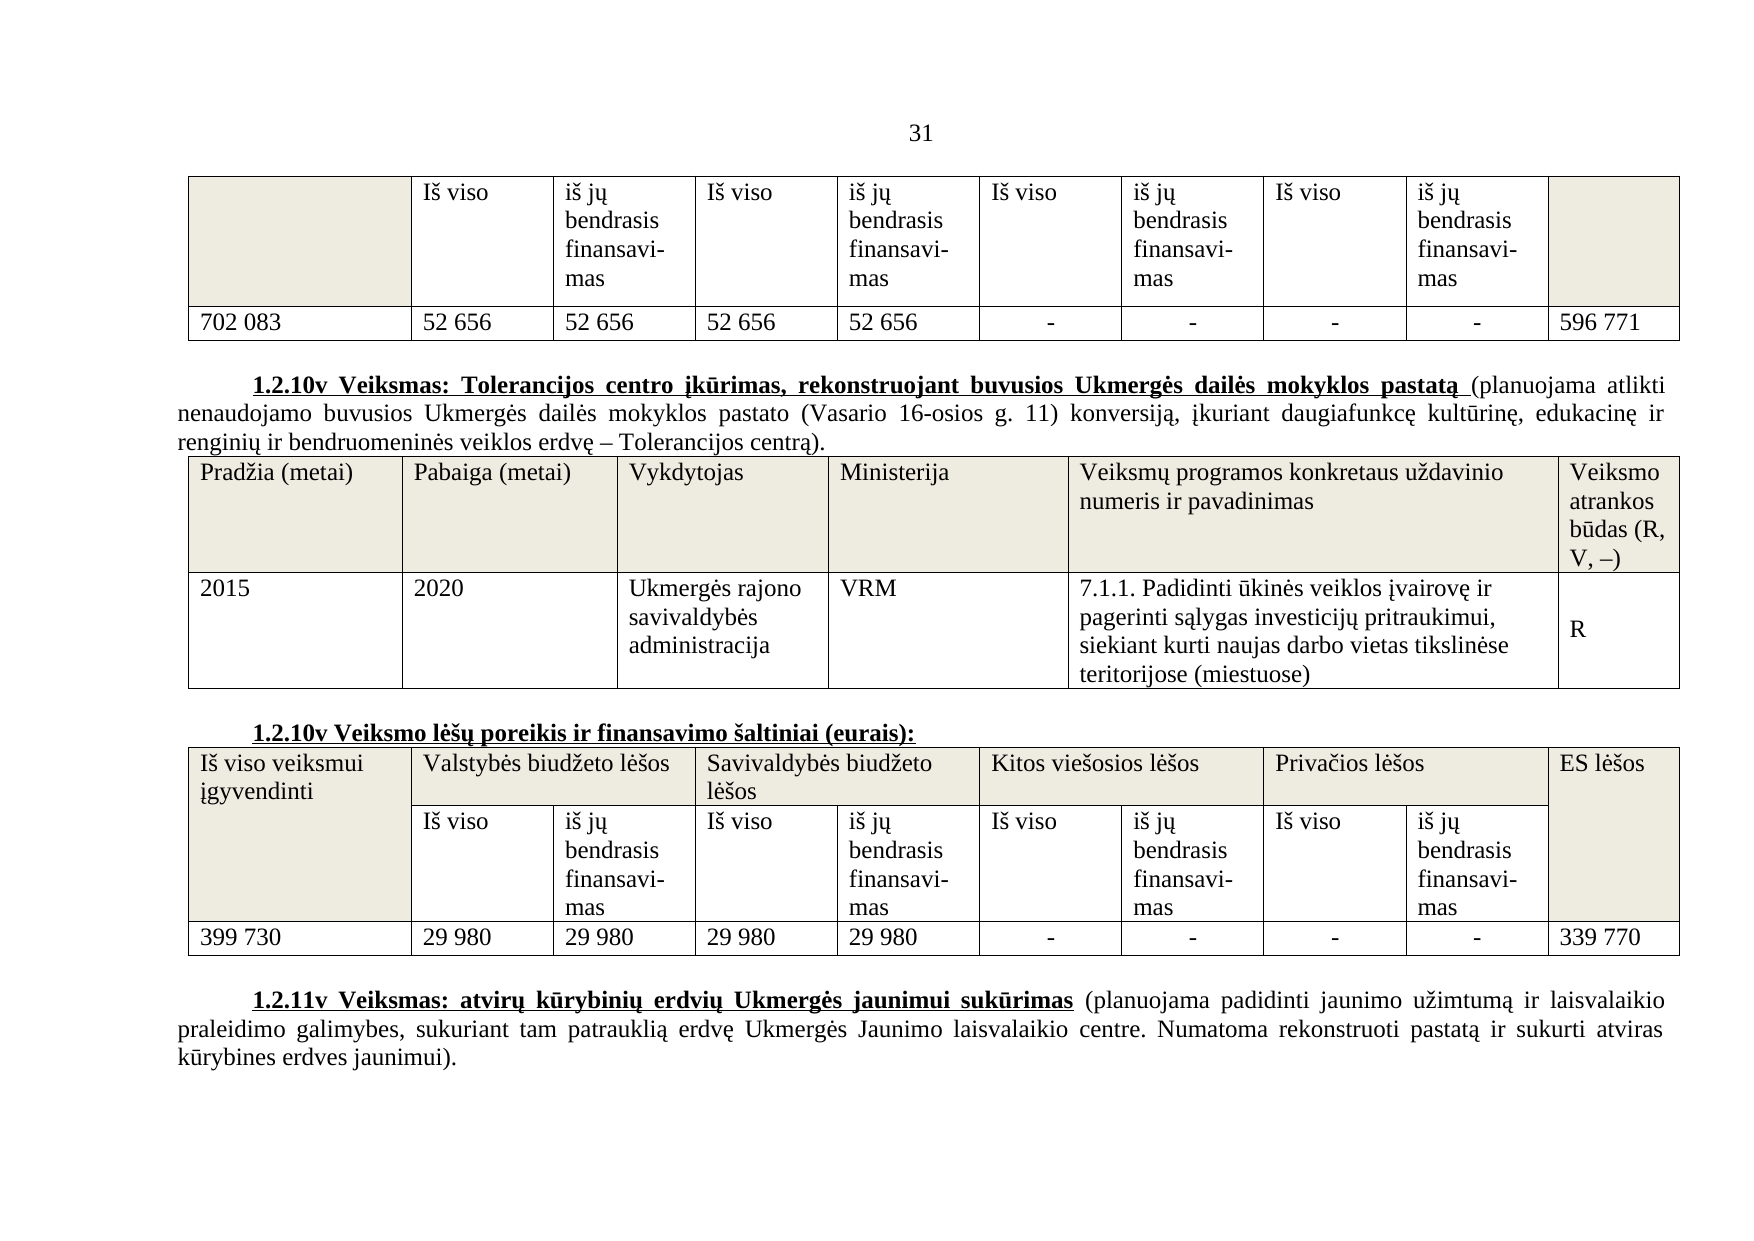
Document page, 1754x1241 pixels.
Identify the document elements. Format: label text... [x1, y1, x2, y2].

table_header Valstybės biudžeto lėšos [412, 748, 695, 805]
table_cell 399 730 [189, 922, 411, 955]
table_cell iš jų bendrasis finansavi- mas [1407, 177, 1548, 306]
table_cell Iš viso [412, 806, 553, 921]
table_cell - [1264, 307, 1406, 340]
table_cell iš jų bendrasis finansavi- mas [838, 177, 979, 306]
table_cell iš jų bendrasis finansavi- mas [554, 806, 695, 921]
table_cell - [1407, 307, 1548, 340]
table_cell 52 656 [554, 307, 695, 340]
table_header ES lėšos [1549, 748, 1679, 921]
table_cell iš jų bendrasis finansavi- mas [1122, 806, 1263, 921]
table_cell 29 980 [554, 922, 695, 955]
text 1.2.11v Veiksmas: atvirų kūrybinių erdvių Ukmergės jaunimui sukūrimas (planuojama padidinti jaunimo užimtumą ir laisvalaikio praleidimo galimybes, sukuriant tam patrauklią erdvę Ukmergės Jaunimo laisvalaikio centre. Numatoma rekonstruoti pastatą ir sukurti atviras kūrybines erdves jaunimui). [177, 985, 1665, 1071]
table_cell - [980, 922, 1121, 955]
table_cell Iš viso [980, 806, 1121, 921]
table_cell 596 771 [1549, 307, 1679, 340]
table_cell - [1122, 922, 1263, 955]
text 1.2.10v Veiksmo lėšų poreikis ir finansavimo šaltiniai (eurais): [177, 718, 1665, 747]
table_cell 2015 [189, 573, 402, 688]
table_cell Ukmergės rajono savivaldybės administracija [618, 573, 828, 688]
table_cell - [1122, 307, 1263, 340]
table_cell 29 980 [412, 922, 553, 955]
table_header Veiksmų programos konkretaus uždavinio numeris ir pavadinimas [1069, 457, 1558, 572]
table_cell iš jų bendrasis finansavi- mas [554, 177, 695, 306]
table_cell VRM [829, 573, 1068, 688]
table_header Veiksmo atrankos būdas (R, V, –) [1559, 457, 1679, 572]
table_cell 339 770 [1549, 922, 1679, 955]
table_cell - [1264, 922, 1406, 955]
table_cell 29 980 [696, 922, 837, 955]
table_cell Iš viso [1264, 177, 1406, 306]
table_cell Iš viso [980, 177, 1121, 306]
table_cell Iš viso [696, 806, 837, 921]
table_cell 29 980 [838, 922, 979, 955]
table_header Kitos viešosios lėšos [980, 748, 1263, 805]
table_cell Iš viso [412, 177, 553, 306]
table_header Ministerija [829, 457, 1068, 572]
table_header Savivaldybės biudžeto lėšos [696, 748, 979, 805]
table_cell 52 656 [838, 307, 979, 340]
table_cell 702 083 [189, 307, 411, 340]
table_cell Iš viso [1264, 806, 1406, 921]
table_header Pradžia (metai) [189, 457, 402, 572]
table_header Vykdytojas [618, 457, 828, 572]
table_cell 52 656 [412, 307, 553, 340]
table_cell 52 656 [696, 307, 837, 340]
table_header [189, 177, 411, 306]
text 1.2.10v Veiksmas: Tolerancijos centro įkūrimas, rekonstruojant buvusios Ukmergės dailės mokyklos pastatą (planuojama atlikti nenaudojamo buvusios Ukmergės dailės mokyklos pastato (Vasario 16-osios g. 11) konversiją, įkuriant daugiafunkcę kultūrinę, edukacinę ir renginių ir bendruomeninės veiklos erdvę – Tolerancijos centrą). [177, 370, 1665, 456]
table_header Iš viso veiksmui įgyvendinti [189, 748, 411, 921]
table_cell iš jų bendrasis finansavi- mas [1122, 177, 1263, 306]
table_header Privačios lėšos [1264, 748, 1548, 805]
table_cell iš jų bendrasis finansavi- mas [1407, 806, 1548, 921]
table_cell 2020 [403, 573, 617, 688]
table_cell 7.1.1. Padidinti ūkinės veiklos įvairovę ir pagerinti sąlygas investicijų pritraukimui, siekiant kurti naujas darbo vietas tikslinėse teritorijose (miestuose) [1069, 573, 1558, 688]
table_cell Iš viso [696, 177, 837, 306]
table_cell iš jų bendrasis finansavi- mas [838, 806, 979, 921]
table_cell R [1559, 573, 1679, 688]
table_cell - [980, 307, 1121, 340]
table_header Pabaiga (metai) [403, 457, 617, 572]
table_header [1549, 177, 1679, 306]
table_cell - [1407, 922, 1548, 955]
